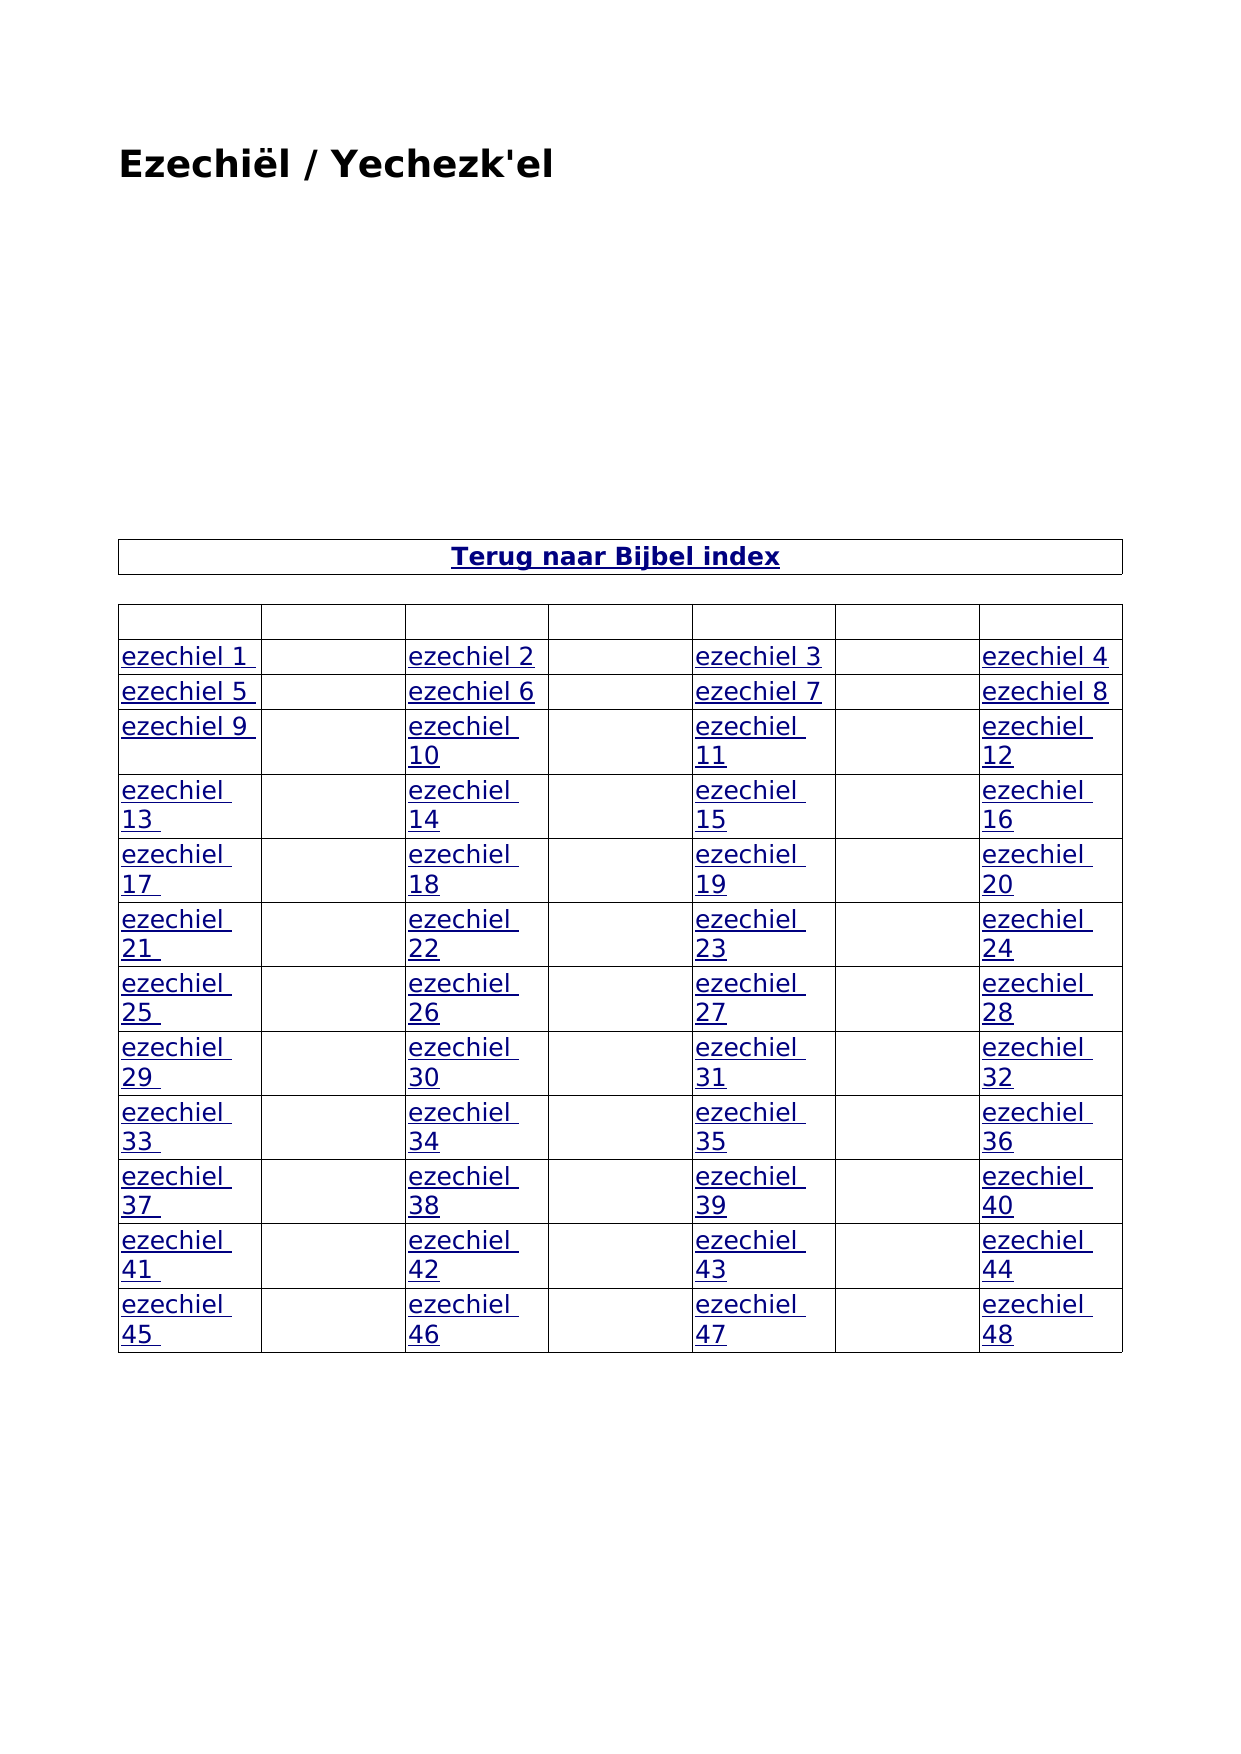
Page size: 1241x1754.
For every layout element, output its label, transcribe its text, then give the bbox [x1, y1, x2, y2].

table_cell [549, 839, 692, 902]
table_cell ezechiel 24 [980, 903, 1122, 966]
table_cell ezechiel 26 [406, 967, 548, 1031]
table_cell ezechiel 47 [693, 1289, 835, 1352]
table_cell ezechiel 23 [693, 903, 835, 966]
table_cell ezechiel 11 [693, 710, 835, 773]
table_cell [836, 640, 979, 674]
table_cell [549, 675, 692, 709]
table_cell [836, 1160, 979, 1223]
table_cell ezechiel 36 [980, 1096, 1122, 1159]
table_cell ezechiel 20 [980, 839, 1122, 902]
table_cell ezechiel 48 [980, 1289, 1122, 1352]
table_cell [262, 839, 405, 902]
table_cell [549, 967, 692, 1031]
table_cell ezechiel 38 [406, 1160, 548, 1223]
table_cell [549, 1096, 692, 1159]
table_cell ezechiel 42 [406, 1224, 548, 1288]
table_cell ezechiel 1 [119, 640, 261, 674]
table_cell ezechiel 2 [406, 640, 548, 674]
table_cell ezechiel 32 [980, 1032, 1122, 1095]
table_cell ezechiel 10 [406, 710, 548, 773]
table_cell [549, 1224, 692, 1288]
table_cell [836, 675, 979, 709]
table_cell ezechiel 34 [406, 1096, 548, 1159]
table_cell ezechiel 25 [119, 967, 261, 1031]
table_cell ezechiel 13 [119, 775, 261, 838]
table_header Terug naar Bijbel index [119, 540, 1122, 574]
table_header [262, 605, 405, 639]
table_cell ezechiel 9 [119, 710, 261, 773]
table_cell ezechiel 16 [980, 775, 1122, 838]
table_cell [262, 1289, 405, 1352]
table_cell ezechiel 22 [406, 903, 548, 966]
table_header [549, 605, 692, 639]
table_cell [549, 1289, 692, 1352]
table_cell [549, 1160, 692, 1223]
table_cell ezechiel 5 [119, 675, 261, 709]
table_cell ezechiel 37 [119, 1160, 261, 1223]
table_cell ezechiel 8 [980, 675, 1122, 709]
table_cell ezechiel 18 [406, 839, 548, 902]
table_cell [262, 1160, 405, 1223]
table_cell ezechiel 43 [693, 1224, 835, 1288]
table_cell [262, 675, 405, 709]
table_cell ezechiel 12 [980, 710, 1122, 773]
table_cell ezechiel 4 [980, 640, 1122, 674]
table_header [406, 605, 548, 639]
table_cell ezechiel 7 [693, 675, 835, 709]
table_cell ezechiel 19 [693, 839, 835, 902]
table_cell [549, 903, 692, 966]
table_header [693, 605, 835, 639]
table_cell [262, 710, 405, 773]
table_cell [836, 1096, 979, 1159]
table_cell [262, 903, 405, 966]
table_cell [262, 775, 405, 838]
table_cell ezechiel 6 [406, 675, 548, 709]
table_cell [836, 775, 979, 838]
table_cell [836, 839, 979, 902]
table_cell [262, 640, 405, 674]
table_cell [836, 1224, 979, 1288]
table_cell ezechiel 14 [406, 775, 548, 838]
table_header [836, 605, 979, 639]
table_cell [262, 1224, 405, 1288]
table_cell [836, 903, 979, 966]
table_cell ezechiel 30 [406, 1032, 548, 1095]
table_cell [549, 640, 692, 674]
table_cell ezechiel 46 [406, 1289, 548, 1352]
table_cell [549, 1032, 692, 1095]
table_cell [549, 710, 692, 773]
table_cell [262, 1096, 405, 1159]
table_cell ezechiel 29 [119, 1032, 261, 1095]
table_cell ezechiel 21 [119, 903, 261, 966]
table_cell ezechiel 44 [980, 1224, 1122, 1288]
table_header [119, 605, 261, 639]
table_cell ezechiel 40 [980, 1160, 1122, 1223]
table_cell [836, 1032, 979, 1095]
table_cell [262, 1032, 405, 1095]
table_cell [262, 967, 405, 1031]
table_cell ezechiel 3 [693, 640, 835, 674]
table_cell ezechiel 27 [693, 967, 835, 1031]
table_cell [549, 775, 692, 838]
table_cell ezechiel 17 [119, 839, 261, 902]
table_cell ezechiel 35 [693, 1096, 835, 1159]
table_cell ezechiel 33 [119, 1096, 261, 1159]
table_cell ezechiel 41 [119, 1224, 261, 1288]
table_cell ezechiel 31 [693, 1032, 835, 1095]
table_cell [836, 710, 979, 773]
table_cell ezechiel 15 [693, 775, 835, 838]
table_cell [836, 1289, 979, 1352]
table_cell [836, 967, 979, 1031]
table_header [980, 605, 1122, 639]
table_cell ezechiel 45 [119, 1289, 261, 1352]
table_cell ezechiel 39 [693, 1160, 835, 1223]
subtitle Ezechiël / Yechezk'el [118, 143, 1122, 187]
table_cell ezechiel 28 [980, 967, 1122, 1031]
